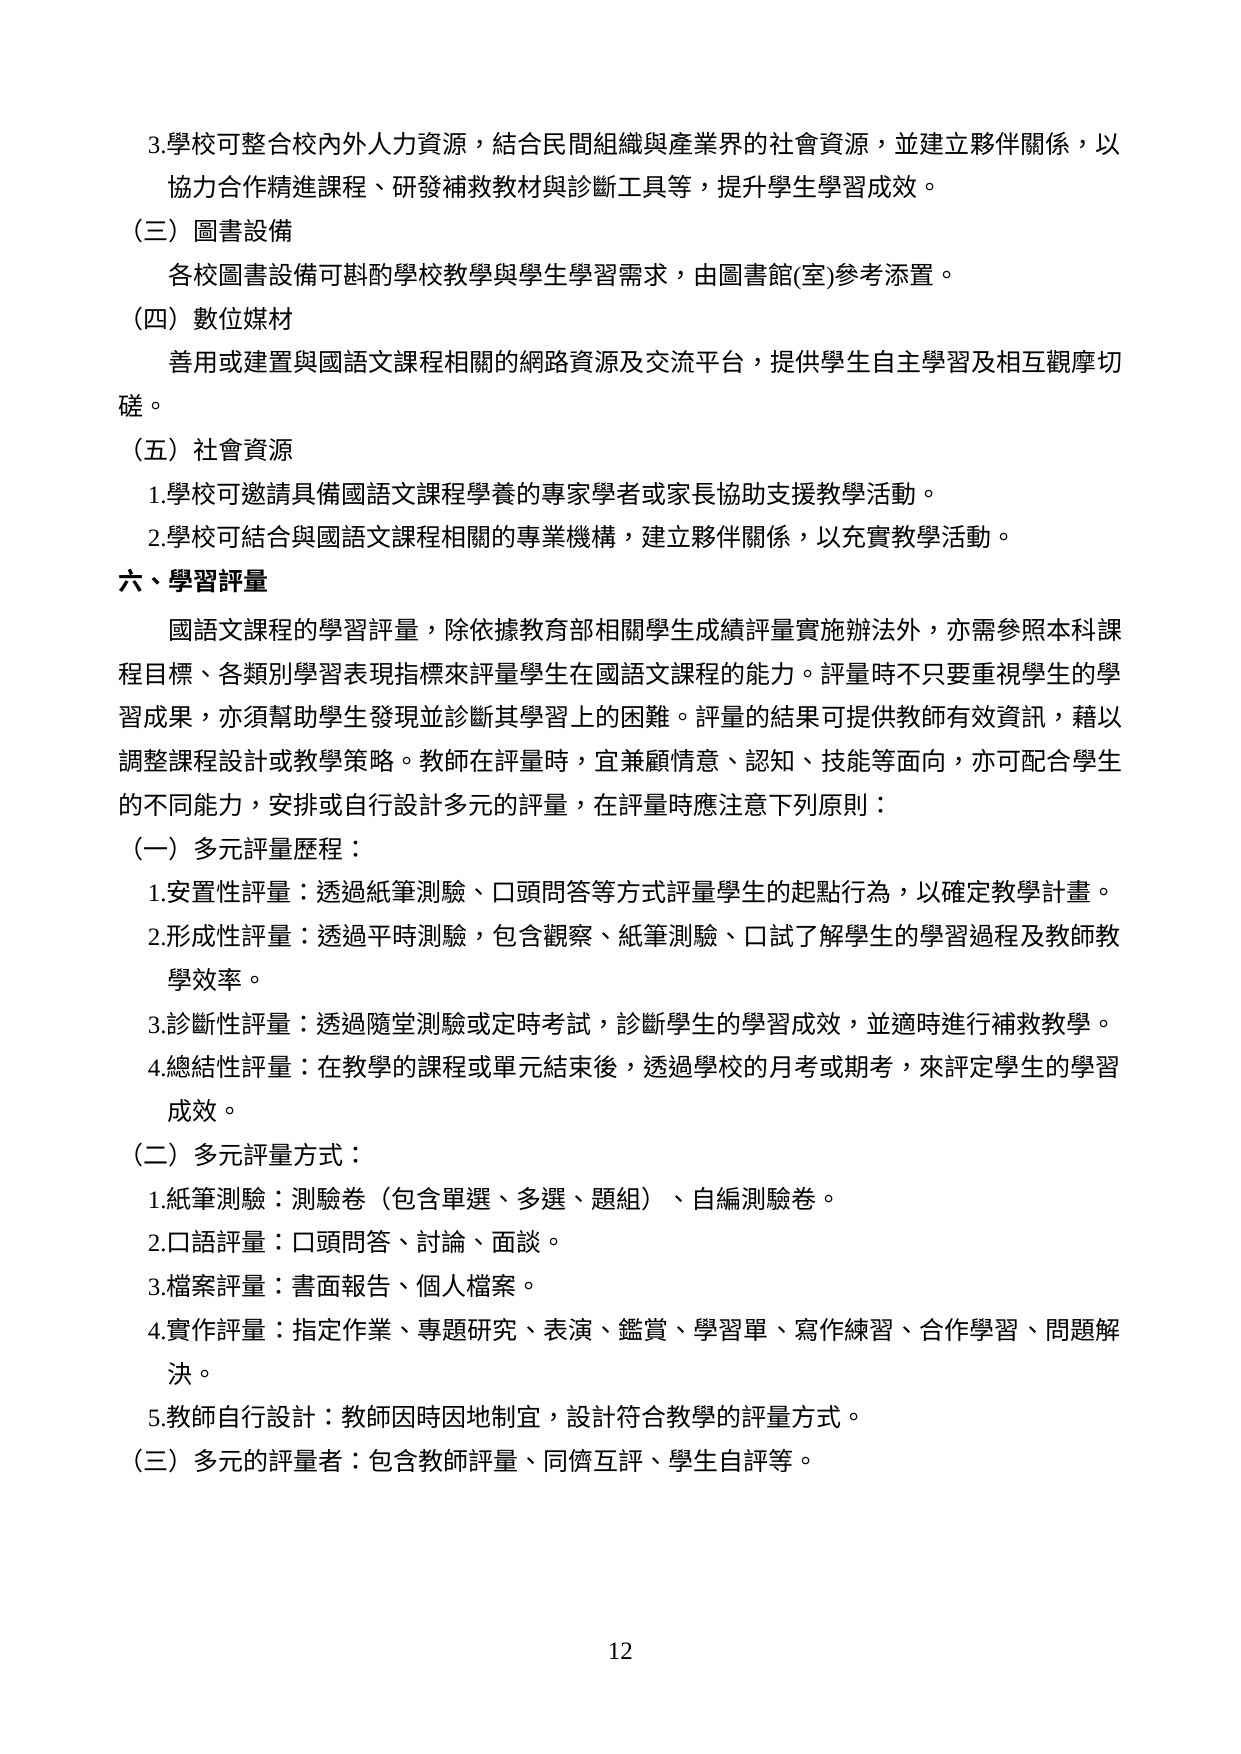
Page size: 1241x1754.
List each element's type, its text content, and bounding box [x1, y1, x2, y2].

text 3.檔案評量：書面報告、個人檔案。 [148, 1261, 1122, 1304]
text （三）多元的評量者：包含教師評量、同儕互評、學生自評等。 [118, 1436, 1122, 1479]
text 3.學校可整合校內外人力資源，結合民間組織與產業界的社會資源，並建立夥伴關係，以協力合作精進課程、研發補救教材與診斷工具等，提升學生學習成效。 [148, 118, 1122, 206]
text 六、學習評量 [118, 556, 1122, 599]
text 4.總結性評量：在教學的課程或單元結束後，透過學校的月考或期考，來評定學生的學習成效。 [148, 1042, 1122, 1129]
text 國語文課程的學習評量，除依據教育部相關學生成績評量實施辦法外，亦需參照本科課程目標、各類別學習表現指標來評量學生在國語文課程的能力。評量時不只要重視學生的學習成果，亦須幫助學生發現並診斷其學習上的困難。評量的結果可提供教師有效資訊，藉以調整課程設計或教學策略。教師在評量時，宜兼顧情意、認知、技能等面向，亦可配合學生的不同能力，安排或自行設計多元的評量，在評量時應注意下列原則： [118, 604, 1122, 823]
text 2.口語評量：口頭問答、討論、面談。 [148, 1217, 1122, 1261]
text 2.形成性評量：透過平時測驗，包含觀察、紙筆測驗、口試了解學生的學習過程及教師教學效率。 [148, 911, 1122, 998]
text （五）社會資源 [118, 424, 1122, 468]
text 1.紙筆測驗：測驗卷（包含單選、多選、題組）、自編測驗卷。 [148, 1173, 1122, 1217]
text 1.安置性評量：透過紙筆測驗、口頭問答等方式評量學生的起點行為，以確定教學計畫。 [148, 867, 1122, 911]
text 4.實作評量：指定作業、專題研究、表演、鑑賞、學習單、寫作練習、合作學習、問題解決。 [148, 1304, 1122, 1392]
text 5.教師自行設計：教師因時因地制宜，設計符合教學的評量方式。 [148, 1392, 1122, 1436]
text （一）多元評量歷程： [118, 823, 1122, 867]
text 各校圖書設備可斟酌學校教學與學生學習需求，由圖書館(室)參考添置。 [118, 249, 1122, 293]
text （四）數位媒材 [118, 293, 1122, 337]
text 3.診斷性評量：透過隨堂測驗或定時考試，診斷學生的學習成效，並適時進行補救教學。 [148, 998, 1122, 1042]
text 善用或建置與國語文課程相關的網路資源及交流平台，提供學生自主學習及相互觀摩切磋。 [118, 337, 1122, 424]
text （三）圖書設備 [118, 206, 1122, 249]
text 1.學校可邀請具備國語文課程學養的專家學者或家長協助支援教學活動。 [148, 468, 1122, 512]
text 2.學校可結合與國語文課程相關的專業機構，建立夥伴關係，以充實教學活動。 [148, 512, 1122, 556]
text （二）多元評量方式： [118, 1129, 1122, 1173]
